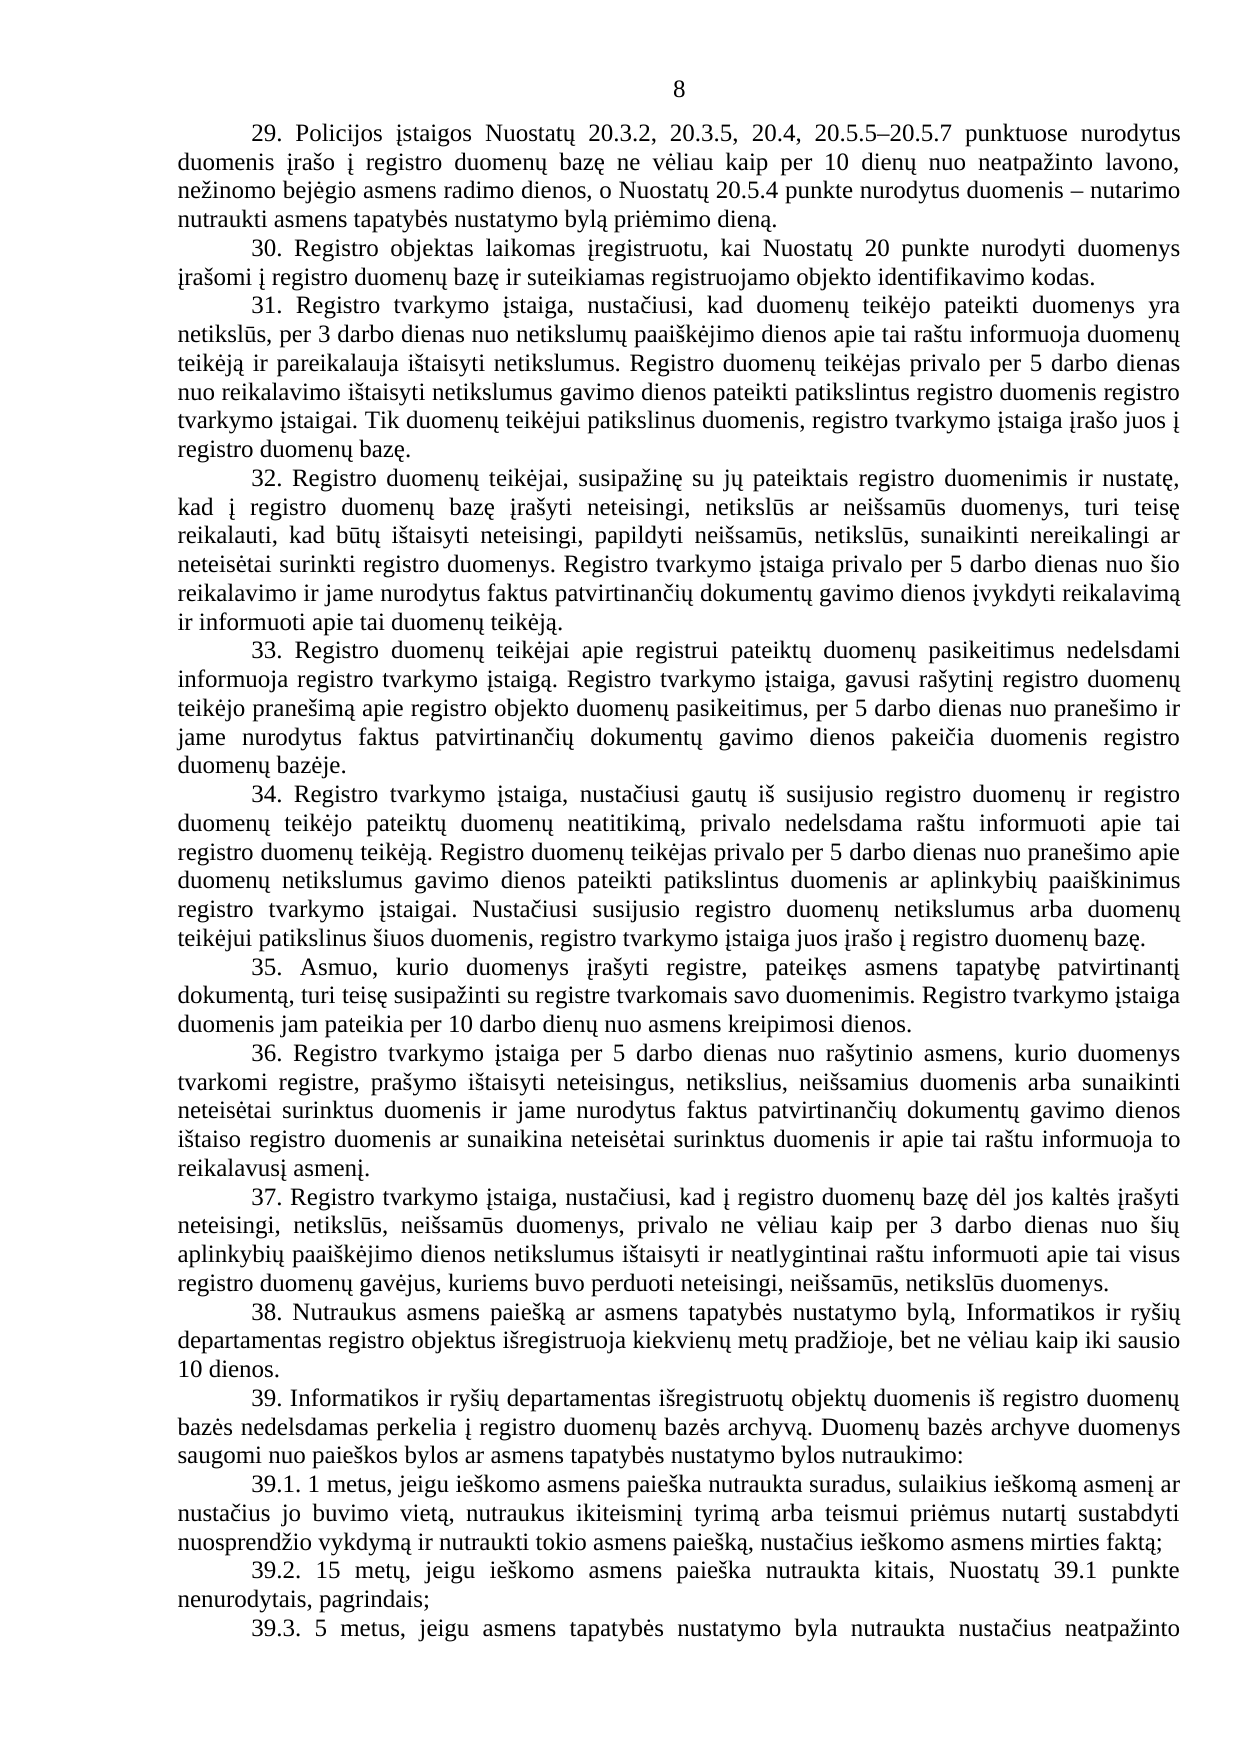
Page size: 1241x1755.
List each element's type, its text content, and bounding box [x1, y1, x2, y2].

text 29. Policijos įstaigos Nuostatų 20.3.2, 20.3.5, 20.4, 20.5.5–20.5.7 punktuose nurodytus duomenis įrašo į registro duomenų bazę ne vėliau kaip per 10 dienų nuo neatpažinto lavono, nežinomo bejėgio asmens radimo dienos, o Nuostatų 20.5.4 punkte nurodytus duomenis – nutarimo nutraukti asmens tapatybės nustatymo bylą priėmimo dieną. [177, 118, 1181, 233]
text 31. Registro tvarkymo įstaiga, nustačiusi, kad duomenų teikėjo pateikti duomenys yra netikslūs, per 3 darbo dienas nuo netikslumų paaiškėjimo dienos apie tai raštu informuoja duomenų teikėją ir pareikalauja ištaisyti netikslumus. Registro duomenų teikėjas privalo per 5 darbo dienas nuo reikalavimo ištaisyti netikslumus gavimo dienos pateikti patikslintus registro duomenis registro tvarkymo įstaigai. Tik duomenų teikėjui patikslinus duomenis, registro tvarkymo įstaiga įrašo juos į registro duomenų bazę. [177, 291, 1181, 463]
text 30. Registro objektas laikomas įregistruotu, kai Nuostatų 20 punkte nurodyti duomenys įrašomi į registro duomenų bazę ir suteikiamas registruojamo objekto identifikavimo kodas. [177, 233, 1181, 291]
text 35. Asmuo, kurio duomenys įrašyti registre, pateikęs asmens tapatybę patvirtinantį dokumentą, turi teisę susipažinti su registre tvarkomais savo duomenimis. Registro tvarkymo įstaiga duomenis jam pateikia per 10 darbo dienų nuo asmens kreipimosi dienos. [177, 952, 1181, 1038]
text 38. Nutraukus asmens paiešką ar asmens tapatybės nustatymo bylą, Informatikos ir ryšių departamentas registro objektus išregistruoja kiekvienų metų pradžioje, bet ne vėliau kaip iki sausio 10 dienos. [177, 1297, 1181, 1383]
text 37. Registro tvarkymo įstaiga, nustačiusi, kad į registro duomenų bazę dėl jos kaltės įrašyti neteisingi, netikslūs, neišsamūs duomenys, privalo ne vėliau kaip per 3 darbo dienas nuo šių aplinkybių paaiškėjimo dienos netikslumus ištaisyti ir neatlygintinai raštu informuoti apie tai visus registro duomenų gavėjus, kuriems buvo perduoti neteisingi, neišsamūs, netikslūs duomenys. [177, 1182, 1181, 1297]
text 32. Registro duomenų teikėjai, susipažinę su jų pateiktais registro duomenimis ir nustatę, kad į registro duomenų bazę įrašyti neteisingi, netikslūs ar neišsamūs duomenys, turi teisę reikalauti, kad būtų ištaisyti neteisingi, papildyti neišsamūs, netikslūs, sunaikinti nereikalingi ar neteisėtai surinkti registro duomenys. Registro tvarkymo įstaiga privalo per 5 darbo dienas nuo šio reikalavimo ir jame nurodytus faktus patvirtinančių dokumentų gavimo dienos įvykdyti reikalavimą ir informuoti apie tai duomenų teikėją. [177, 463, 1181, 636]
text 39.2. 15 metų, jeigu ieškomo asmens paieška nutraukta kitais, Nuostatų 39.1 punkte nenurodytais, pagrindais; [177, 1556, 1181, 1613]
text 39. Informatikos ir ryšių departamentas išregistruotų objektų duomenis iš registro duomenų bazės nedelsdamas perkelia į registro duomenų bazės archyvą. Duomenų bazės archyve duomenys saugomi nuo paieškos bylos ar asmens tapatybės nustatymo bylos nutraukimo: [177, 1383, 1181, 1469]
text 34. Registro tvarkymo įstaiga, nustačiusi gautų iš susijusio registro duomenų ir registro duomenų teikėjo pateiktų duomenų neatitikimą, privalo nedelsdama raštu informuoti apie tai registro duomenų teikėją. Registro duomenų teikėjas privalo per 5 darbo dienas nuo pranešimo apie duomenų netikslumus gavimo dienos pateikti patikslintus duomenis ar aplinkybių paaiškinimus registro tvarkymo įstaigai. Nustačiusi susijusio registro duomenų netikslumus arba duomenų teikėjui patikslinus šiuos duomenis, registro tvarkymo įstaiga juos įrašo į registro duomenų bazę. [177, 779, 1181, 952]
text 36. Registro tvarkymo įstaiga per 5 darbo dienas nuo rašytinio asmens, kurio duomenys tvarkomi registre, prašymo ištaisyti neteisingus, netikslius, neišsamius duomenis arba sunaikinti neteisėtai surinktus duomenis ir jame nurodytus faktus patvirtinančių dokumentų gavimo dienos ištaiso registro duomenis ar sunaikina neteisėtai surinktus duomenis ir apie tai raštu informuoja to reikalavusį asmenį. [177, 1038, 1181, 1182]
text 39.3. 5 metus, jeigu asmens tapatybės nustatymo byla nutraukta nustačius neatpažinto [177, 1613, 1181, 1642]
text 39.1. 1 metus, jeigu ieškomo asmens paieška nutraukta suradus, sulaikius ieškomą asmenį ar nustačius jo buvimo vietą, nutraukus ikiteisminį tyrimą arba teismui priėmus nutartį sustabdyti nuosprendžio vykdymą ir nutraukti tokio asmens paiešką, nustačius ieškomo asmens mirties faktą; [177, 1469, 1181, 1556]
text 33. Registro duomenų teikėjai apie registrui pateiktų duomenų pasikeitimus nedelsdami informuoja registro tvarkymo įstaigą. Registro tvarkymo įstaiga, gavusi rašytinį registro duomenų teikėjo pranešimą apie registro objekto duomenų pasikeitimus, per 5 darbo dienas nuo pranešimo ir jame nurodytus faktus patvirtinančių dokumentų gavimo dienos pakeičia duomenis registro duomenų bazėje. [177, 636, 1181, 779]
